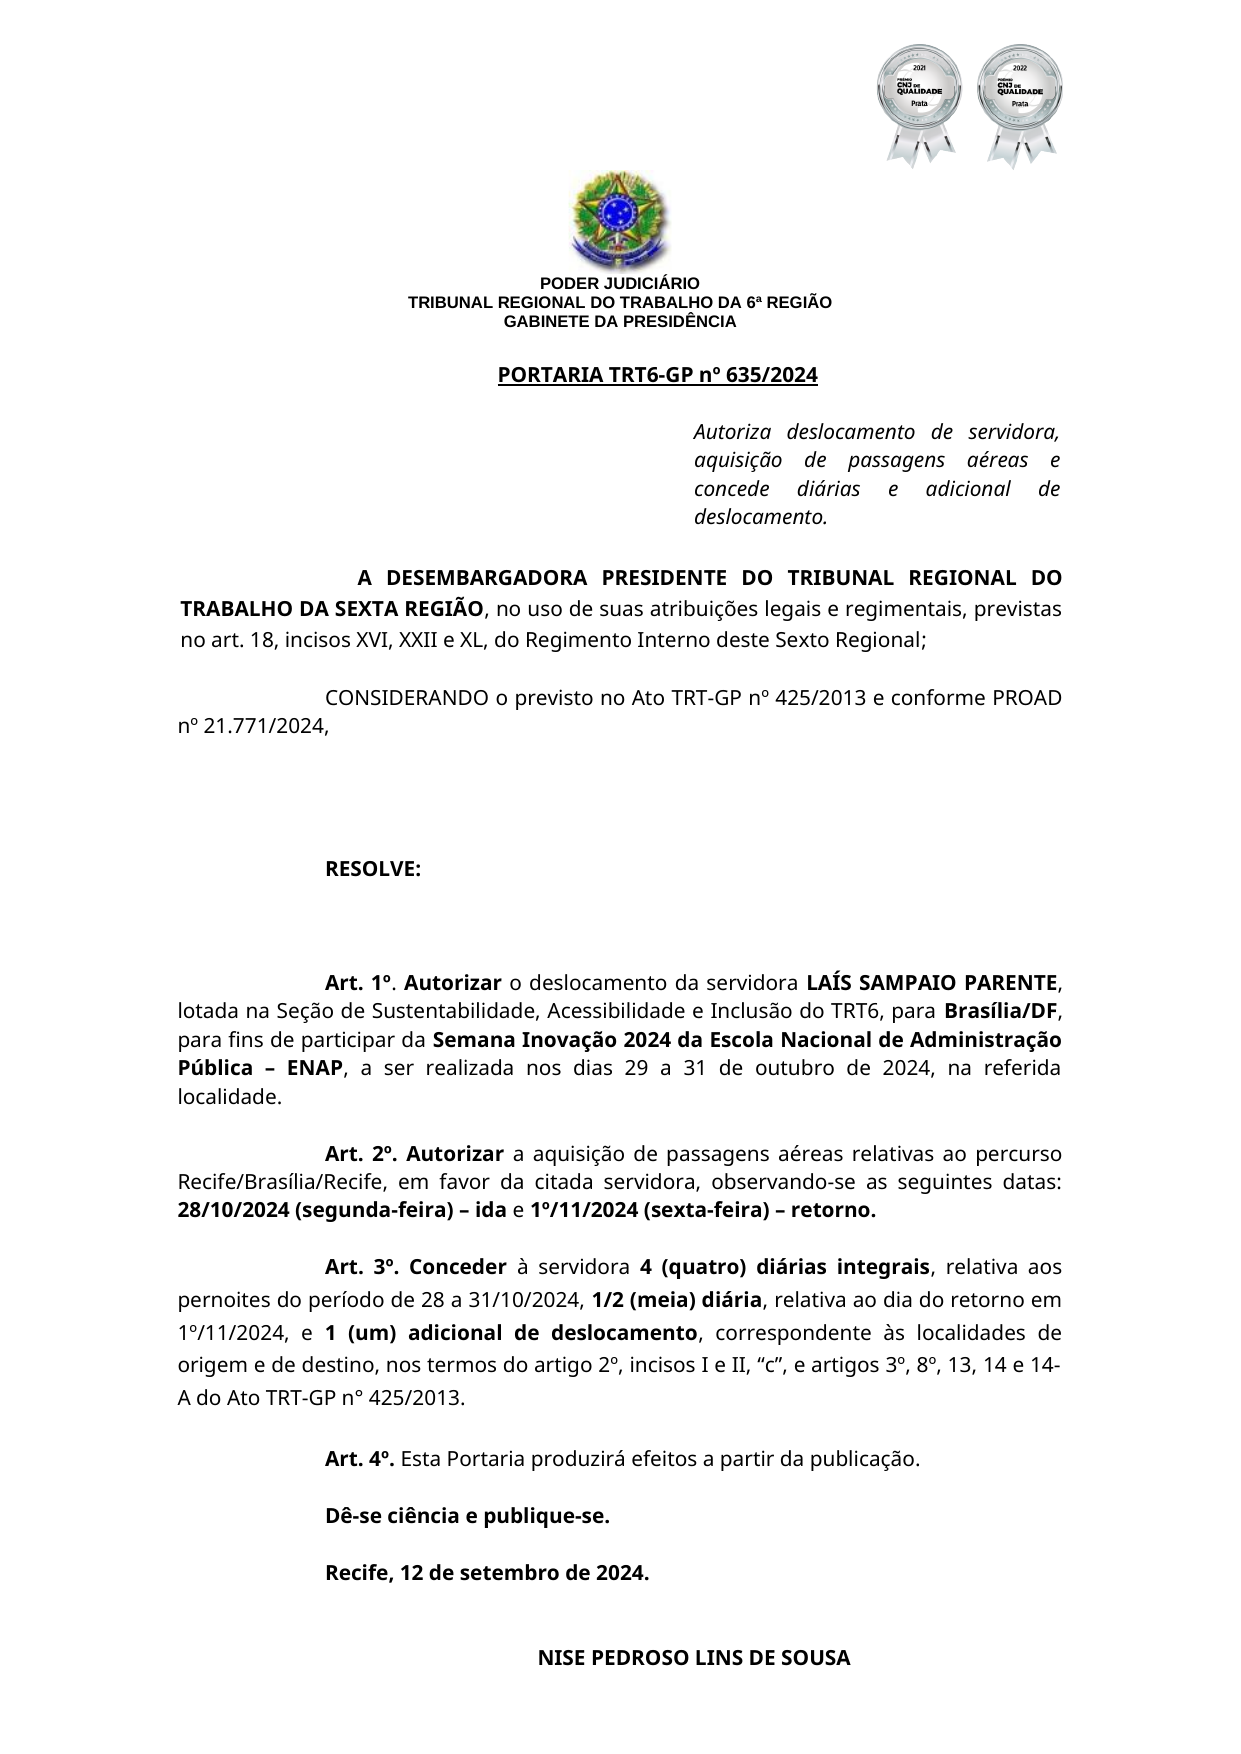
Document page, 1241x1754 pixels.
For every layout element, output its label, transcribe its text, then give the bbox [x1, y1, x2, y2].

text Dê-se ciência e publique-se. [177, 1501, 1063, 1529]
text Autoriza deslocamento de servidora, aquisição de passagens aéreas e concede diárias e adicional de deslocamento. [694, 417, 1063, 531]
text NISE PEDROSO LINS DE SOUSA [177, 1643, 1063, 1671]
text Art. 1º. Autorizar o deslocamento da servidora LAÍS SAMPAIO PARENTE, lotada na Seção de Sustentabilidade, Acessibilidade e Inclusão do TRT6, para Brasília/DF, para fins de participar da Semana Inovação 2024 da Escola Nacional de Administração Pública – ENAP, a ser realizada nos dias 29 a 31 de outubro de 2024, na referida localidade. [177, 968, 1063, 1110]
text A DESEMBARGADORA PRESIDENTE DO TRIBUNAL REGIONAL DO TRABALHO DA SEXTA REGIÃO, no uso de suas atribuições legais e regimentais, previstas no art. 18, incisos XVI, XXII e XL, do Regimento Interno deste Sexto Regional; [180, 560, 1063, 654]
text CONSIDERANDO o previsto no Ato TRT-GP nº 425/2013 e conforme PROAD nº 21.771/2024, [177, 683, 1063, 740]
text Art. 3º. Conceder à servidora 4 (quatro) diárias integrais, relativa aos pernoites do período de 28 a 31/10/2024, 1/2 (meia) diária, relativa ao dia do retorno em 1º/11/2024, e 1 (um) adicional de deslocamento, correspondente às localidades de origem e de destino, nos termos do artigo 2º, incisos I e II, “c”, e artigos 3º, 8º, 13, 14 e 14-A do Ato TRT-GP n° 425/2013. [177, 1252, 1062, 1411]
text RESOLVE: [177, 854, 1063, 883]
text PORTARIA TRT6-GP nº 635/2024 [177, 360, 1063, 388]
text Art. 2º. Autorizar a aquisição de passagens aéreas relativas ao percurso Recife/Brasília/Recife, em favor da citada servidora, observando-se as seguintes datas: 28/10/2024 (segunda-feira) – ida e 1º/11/2024 (sexta-feira) – retorno. [177, 1139, 1063, 1224]
text Art. 4º. Esta Portaria produzirá efeitos a partir da publicação. [177, 1444, 1063, 1472]
text Recife, 12 de setembro de 2024. [177, 1558, 1063, 1586]
